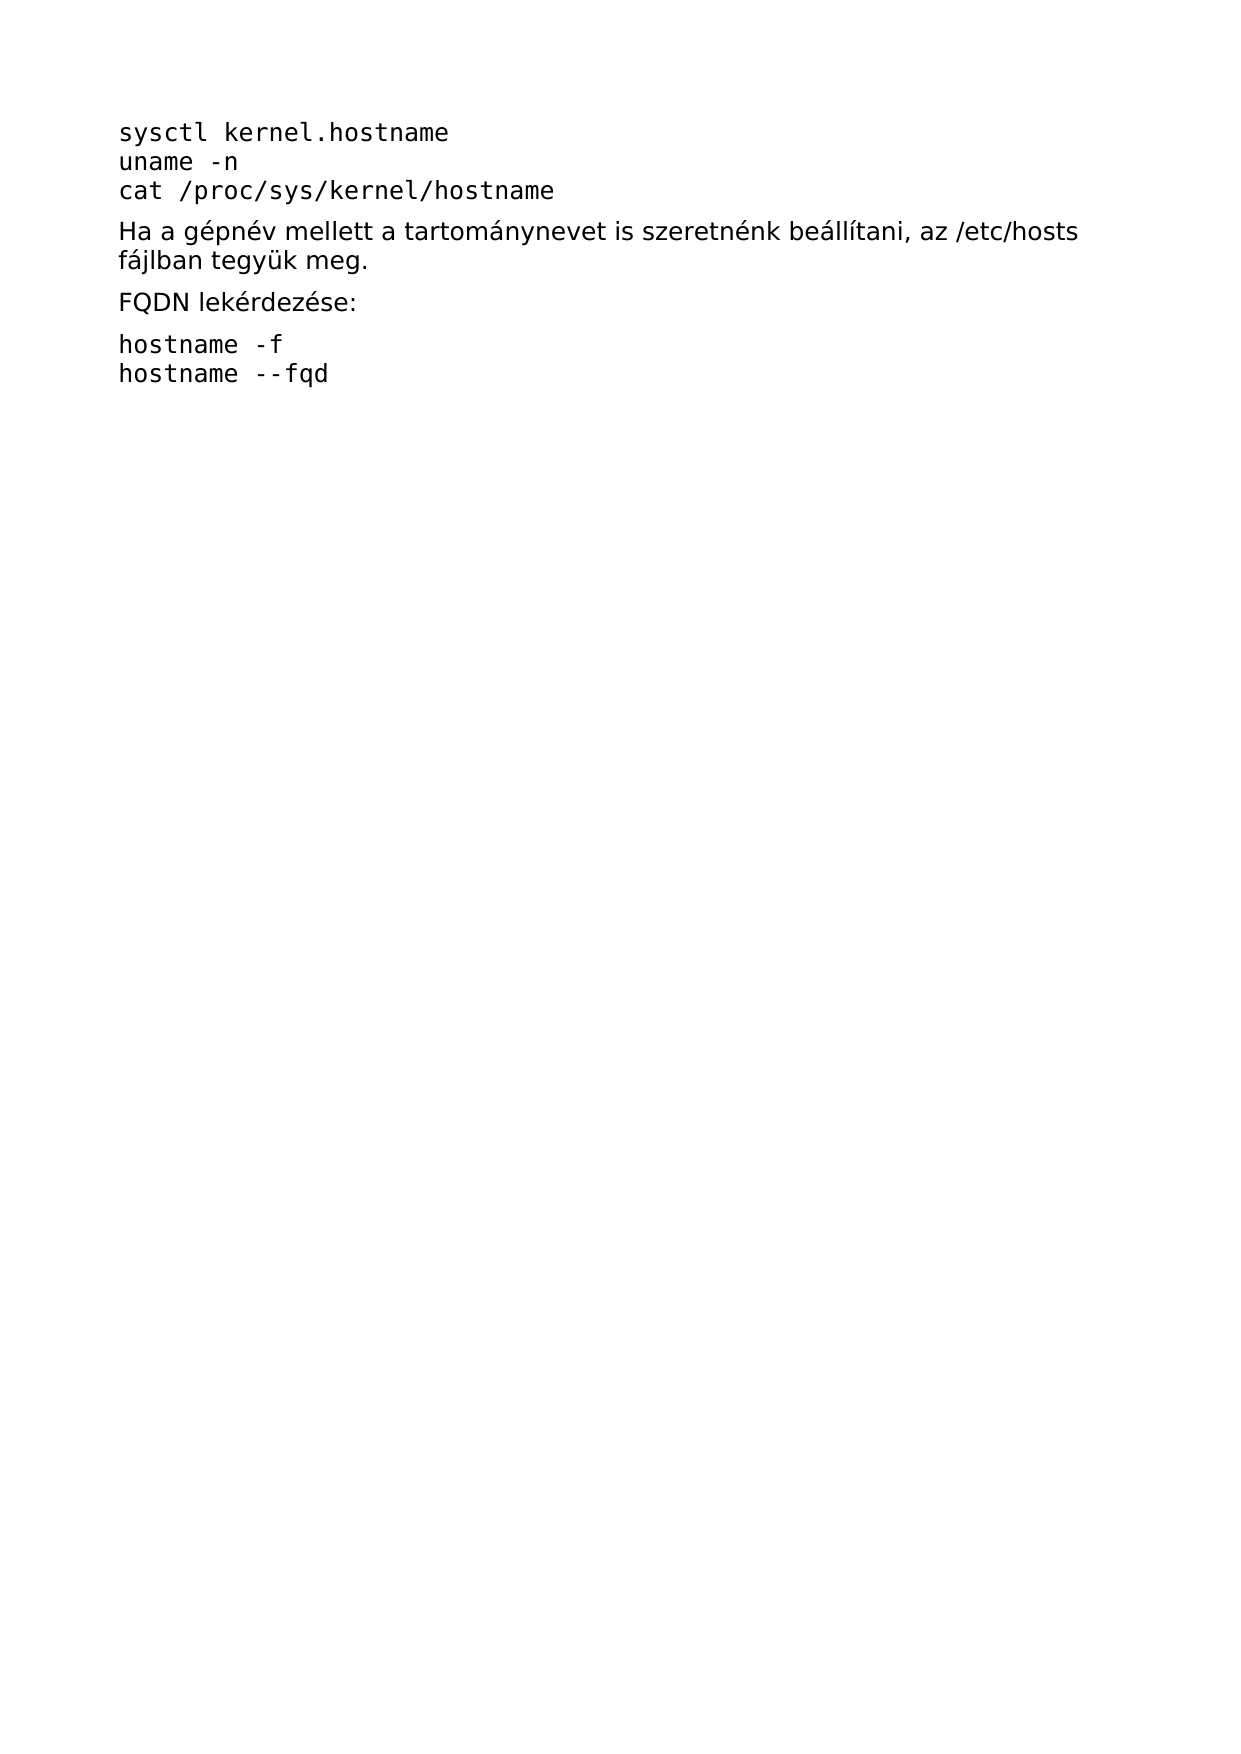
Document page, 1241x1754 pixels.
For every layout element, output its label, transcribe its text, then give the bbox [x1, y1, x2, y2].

text sysctl kernel.hostname uname -n cat /proc/sys/kernel/hostname [118, 118, 1122, 206]
text Ha a gépnév mellett a tartománynevet is szeretnénk beállítani, az /etc/hosts fájlban tegyük meg. [118, 217, 1122, 276]
text FQDN lekérdezése: [118, 288, 1122, 317]
text hostname -f hostname --fqd [118, 330, 1122, 388]
